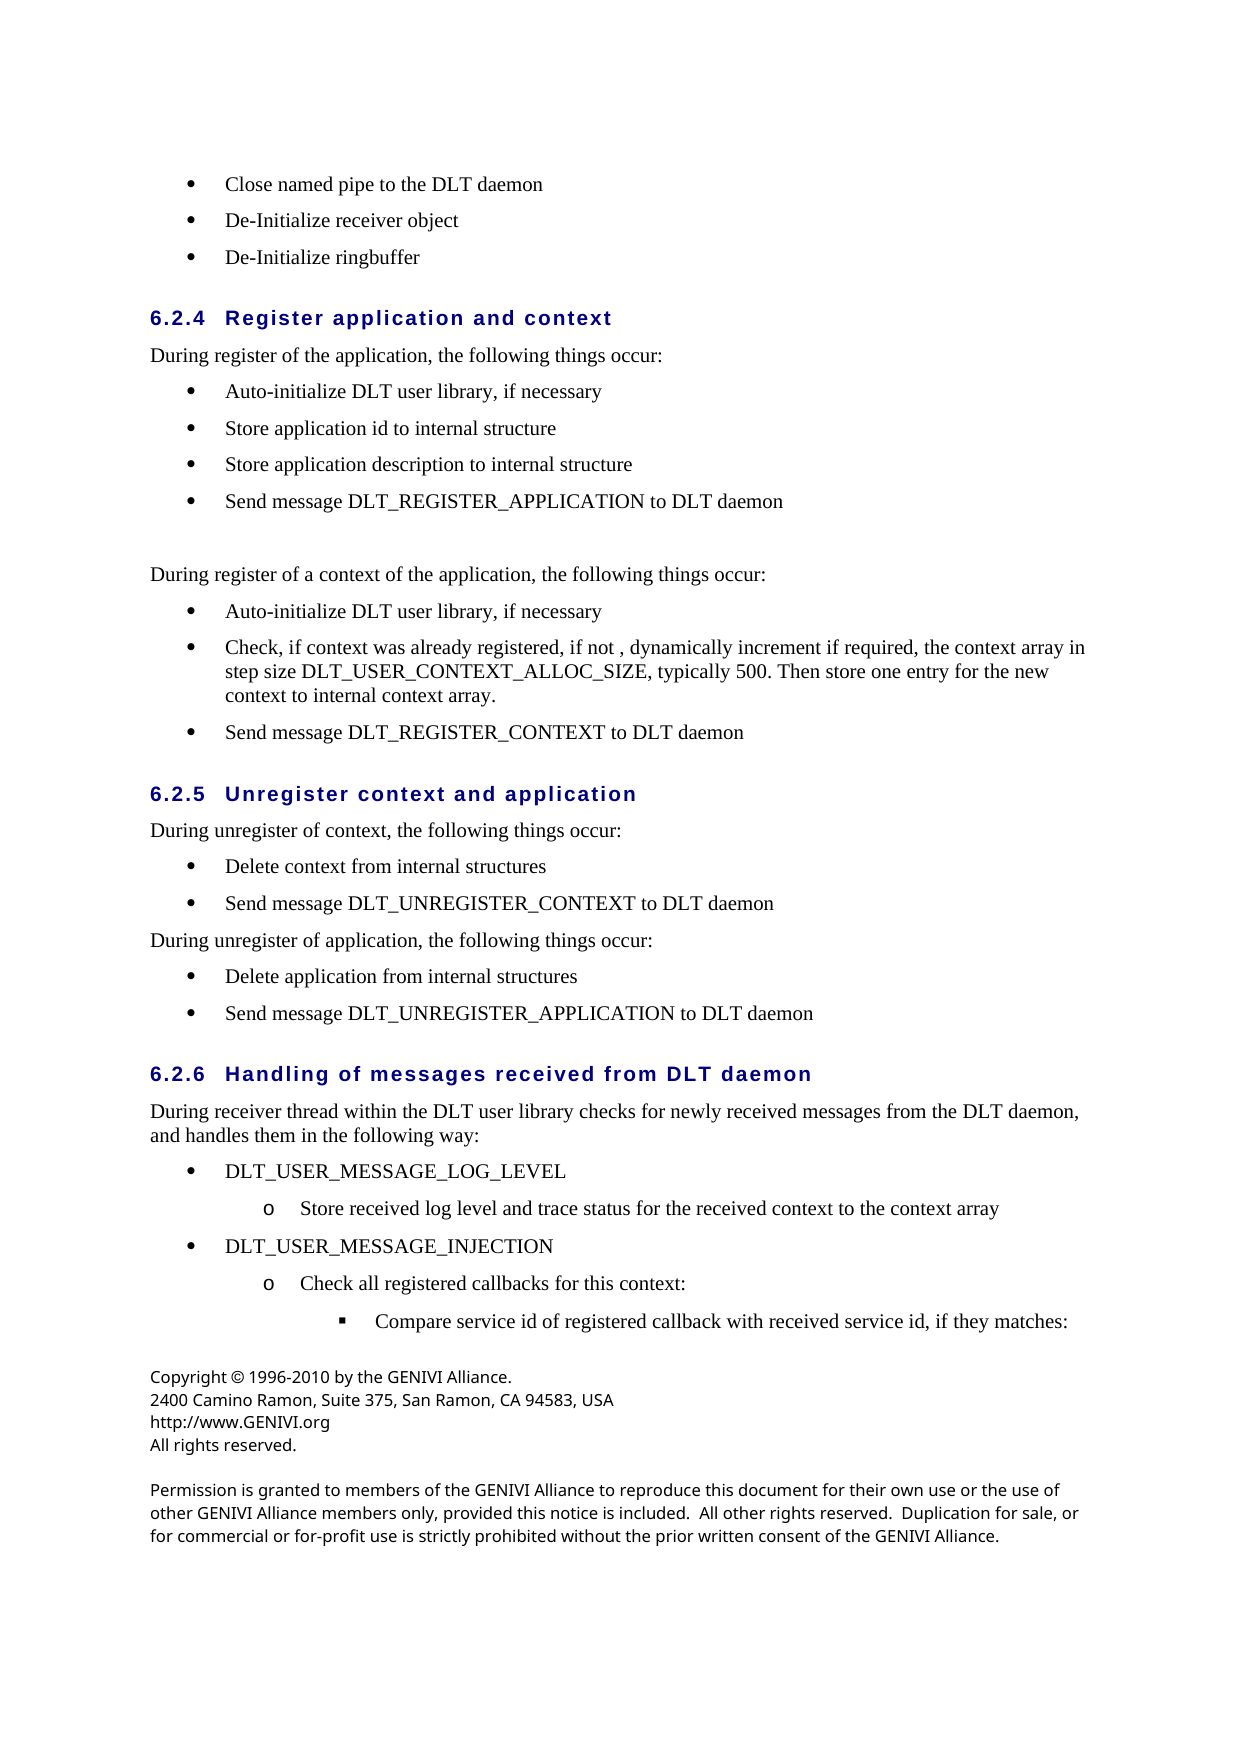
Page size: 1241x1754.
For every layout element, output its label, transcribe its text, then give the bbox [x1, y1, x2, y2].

list De-Initialize receiver object [187, 208, 1092, 232]
list Delete application from internal structures [187, 964, 1092, 988]
list Close named pipe to the DLT daemon [187, 172, 1092, 196]
list Store application description to internal structure [187, 452, 1092, 476]
list De-Initialize ringbuffer [187, 245, 1092, 269]
list DLT_USER_MESSAGE_INJECTION [187, 1234, 1092, 1258]
list Send message DLT_REGISTER_CONTEXT to DLT daemon [187, 720, 1092, 744]
list Send message DLT_UNREGISTER_APPLICATION to DLT daemon [187, 1001, 1092, 1025]
list Store received log level and trace status for the received context to the context array [262, 1196, 1092, 1222]
list Auto-initialize DLT user library, if necessary [187, 379, 1092, 403]
list Send message DLT_UNREGISTER_CONTEXT to DLT daemon [187, 891, 1092, 915]
list Check all registered callbacks for this context: [262, 1271, 1092, 1296]
text During register of the application, the following things occur: [150, 343, 1092, 367]
subtitle Handling of messages received from DLT daemon [150, 1062, 1092, 1086]
list DLT_USER_MESSAGE_LOG_LEVEL [187, 1159, 1092, 1183]
text During register of a context of the application, the following things occur: [150, 562, 1092, 586]
text During receiver thread within the DLT user library checks for newly received messages from the DLT daemon, and handles them in the following way: [150, 1099, 1092, 1147]
list Send message DLT_REGISTER_APPLICATION to DLT daemon [187, 489, 1092, 513]
text During unregister of application, the following things occur: [150, 928, 1092, 952]
list Delete context from internal structures [187, 854, 1092, 878]
subtitle Register application and context [150, 306, 1092, 330]
subtitle Unregister context and application [150, 781, 1092, 805]
list Check, if context was already registered, if not , dynamically increment if required, the context array in step size DLT_USER_CONTEXT_ALLOC_SIZE, typically 500. Then store one entry for the new context to internal context array. [187, 635, 1092, 707]
list Auto-initialize DLT user library, if necessary [187, 599, 1092, 623]
list Store application id to internal structure [187, 416, 1092, 440]
text During unregister of context, the following things occur: [150, 818, 1092, 842]
list Compare service id of registered callback with received service id, if they matches: [337, 1309, 1092, 1333]
